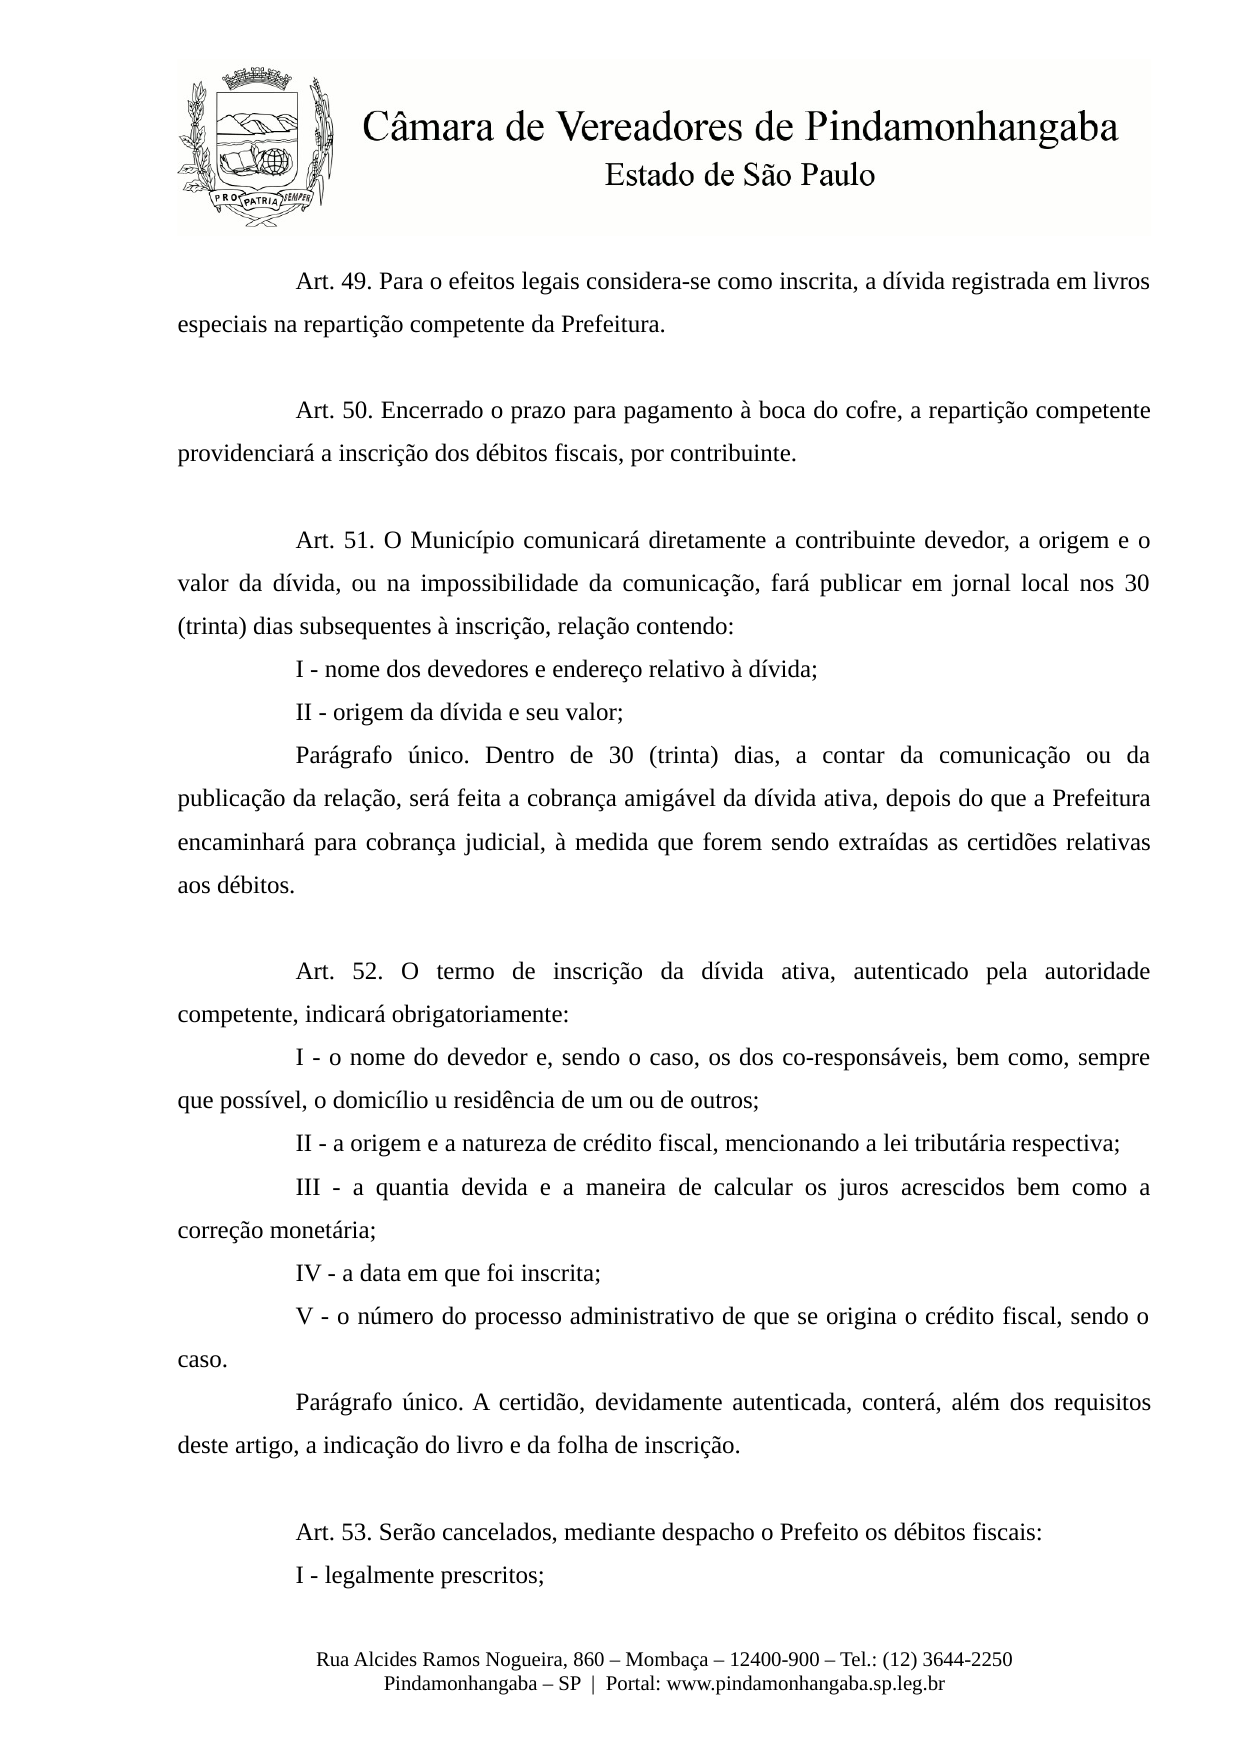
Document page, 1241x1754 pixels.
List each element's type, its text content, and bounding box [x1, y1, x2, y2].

text Parágrafo único. Dentro de 30 (trinta) dias, a contar da comunicação ou da publicação da relação, será feita a cobrança amigável da dívida ativa, depois do que a Prefeitura encaminhará para cobrança judicial, à medida que forem sendo extraídas as certidões relativas aos débitos. [177, 740, 1152, 898]
text I - o nome do devedor e, sendo o caso, os dos co-responsáveis, bem como, sempre que possível, o domicílio u residência de um ou de outros; [177, 1042, 1152, 1114]
text Art. 52. O termo de inscrição da dívida ativa, autenticado pela autoridade competente, indicará obrigatoriamente: [177, 956, 1152, 1028]
picture [177, 59, 1152, 236]
text Art. 53. Serão cancelados, mediante despacho o Prefeito os débitos fiscais: [177, 1517, 1152, 1545]
text V - o número do processo administrativo de que se origina o crédito fiscal, sendo o caso. [177, 1301, 1152, 1373]
text III - a quantia devida e a maneira de calcular os juros acrescidos bem como a correção monetária; [177, 1172, 1152, 1243]
text Art. 51. O Município comunicará diretamente a contribuinte devedor, a origem e o valor da dívida, ou na impossibilidade da comunicação, fará publicar em jornal local nos 30 (trinta) dias subsequentes à inscrição, relação contendo: [177, 525, 1152, 640]
text Parágrafo único. A certidão, devidamente autenticada, conterá, além dos requisitos deste artigo, a indicação do livro e da folha de inscrição. [177, 1387, 1152, 1459]
text Art. 49. Para o efeitos legais considera-se como inscrita, a dívida registrada em livros especiais na repartição competente da Prefeitura. [177, 266, 1152, 338]
text Art. 50. Encerrado o prazo para pagamento à boca do cofre, a repartição competente providenciará a inscrição dos débitos fiscais, por contribuinte. [177, 395, 1152, 467]
text II - origem da dívida e seu valor; [177, 697, 1152, 726]
text IV - a data em que foi inscrita; [177, 1258, 1152, 1287]
text II - a origem e a natureza de crédito fiscal, mencionando a lei tributária respectiva; [177, 1128, 1152, 1157]
text I - legalmente prescritos; [177, 1560, 1152, 1588]
text I - nome dos devedores e endereço relativo à dívida; [177, 654, 1152, 683]
